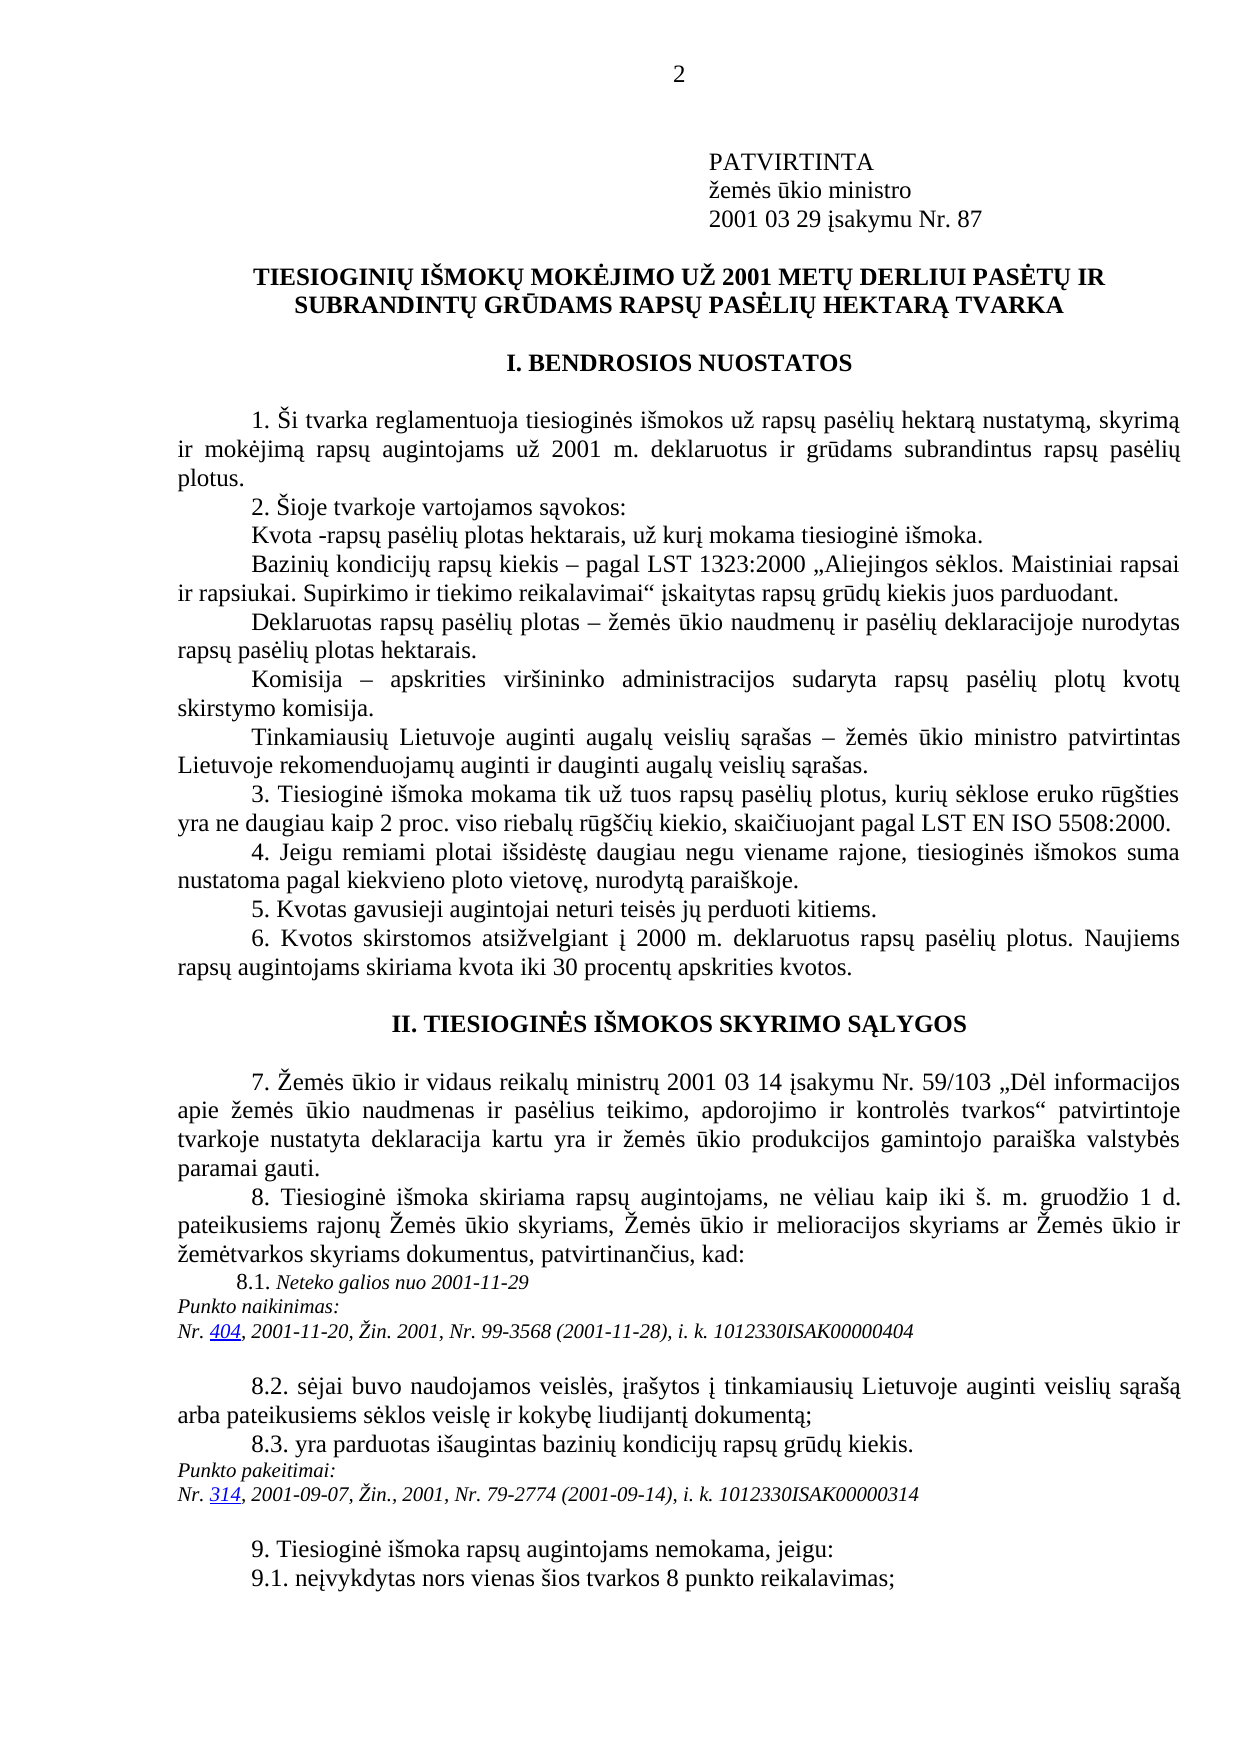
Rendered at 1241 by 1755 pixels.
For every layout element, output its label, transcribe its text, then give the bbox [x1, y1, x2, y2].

text Deklaruotas rapsų pasėlių plotas – žemės ūkio naudmenų ir pasėlių deklaracijoje nurodytas rapsų pasėlių plotas hektarais. [177, 607, 1181, 664]
text Punkto naikinimas: [177, 1294, 1181, 1318]
text Tinkamiausių Lietuvoje auginti augalų veislių sąrašas – žemės ūkio ministro patvirtintas Lietuvoje rekomenduojamų auginti ir dauginti augalų veislių sąrašas. [177, 722, 1181, 779]
text TIESIOGINIŲ IŠMOKŲ MOKĖJIMO UŽ 2001 METŲ DERLIUI PASĖTŲ IR SUBRANDINTŲ GRŪDAMS RAPSŲ PASĖLIŲ HEKTARĄ TVARKA [177, 262, 1181, 319]
text 2001 03 29 įsakymu Nr. 87 [177, 204, 1181, 233]
text 8.2. sėjai buvo naudojamos veislės, įrašytos į tinkamiausių Lietuvoje auginti veislių sąrašą arba pateikusiems sėklos veislę ir kokybę liudijantį dokumentą; [177, 1371, 1181, 1429]
text Punkto pakeitimai: [177, 1458, 1181, 1482]
text 6. Kvotos skirstomos atsižvelgiant į 2000 m. deklaruotus rapsų pasėlių plotus. Naujiems rapsų augintojams skiriama kvota iki 30 procentų apskrities kvotos. [177, 923, 1181, 981]
text PATVIRTINTA [177, 147, 1181, 176]
text 7. Žemės ūkio ir vidaus reikalų ministrų 2001 03 14 įsakymu Nr. 59/103 „Dėl informacijos apie žemės ūkio naudmenas ir pasėlius teikimo, apdorojimo ir kontrolės tvarkos“ patvirtintoje tvarkoje nustatyta deklaracija kartu yra ir žemės ūkio produkcijos gamintojo paraiška valstybės paramai gauti. [177, 1067, 1181, 1182]
text Nr. 314, 2001-09-07, Žin., 2001, Nr. 79-2774 (2001-09-14), i. k. 1012330ISAK00000314 [177, 1482, 1181, 1506]
text 8.3. yra parduotas išaugintas bazinių kondicijų rapsų grūdų kiekis. [177, 1429, 1181, 1458]
text 3. Tiesioginė išmoka mokama tik už tuos rapsų pasėlių plotus, kurių sėklose eruko rūgšties yra ne daugiau kaip 2 proc. viso riebalų rūgščių kiekio, skaičiuojant pagal LST EN ISO 5508:2000. [177, 779, 1181, 837]
text 8.1. Neteko galios nuo 2001-11-29 [177, 1268, 1181, 1294]
text 2. Šioje tvarkoje vartojamos sąvokos: [177, 492, 1181, 521]
text Nr. 404, 2001-11-20, Žin. 2001, Nr. 99-3568 (2001-11-28), i. k. 1012330ISAK00000404 [177, 1318, 1181, 1343]
text I. BENDROSIOS NUOSTATOS [177, 348, 1181, 377]
text žemės ūkio ministro [177, 176, 1181, 204]
text 8. Tiesioginė išmoka skiriama rapsų augintojams, ne vėliau kaip iki š. m. gruodžio 1 d. pateikusiems rajonų Žemės ūkio skyriams, Žemės ūkio ir melioracijos skyriams ar Žemės ūkio ir žemėtvarkos skyriams dokumentus, patvirtinančius, kad: [177, 1182, 1181, 1268]
text 9.1. neįvykdytas nors vienas šios tvarkos 8 punkto reikalavimas; [177, 1563, 1181, 1592]
text Komisija – apskrities viršininko administracijos sudaryta rapsų pasėlių plotų kvotų skirstymo komisija. [177, 664, 1181, 722]
text 1. Ši tvarka reglamentuoja tiesioginės išmokos už rapsų pasėlių hektarą nustatymą, skyrimą ir mokėjimą rapsų augintojams už 2001 m. deklaruotus ir grūdams subrandintus rapsų pasėlių plotus. [177, 406, 1181, 492]
text 4. Jeigu remiami plotai išsidėstę daugiau negu viename rajone, tiesioginės išmokos suma nustatoma pagal kiekvieno ploto vietovę, nurodytą paraiškoje. [177, 837, 1181, 894]
text Kvota -rapsų pasėlių plotas hektarais, už kurį mokama tiesioginė išmoka. [177, 521, 1181, 549]
text 9. Tiesioginė išmoka rapsų augintojams nemokama, jeigu: [177, 1534, 1181, 1563]
text II. TIESIOGINĖS IŠMOKOS SKYRIMO SĄLYGOS [177, 1009, 1181, 1038]
text Bazinių kondicijų rapsų kiekis – pagal LST 1323:2000 „Aliejingos sėklos. Maistiniai rapsai ir rapsiukai. Supirkimo ir tiekimo reikalavimai“ įskaitytas rapsų grūdų kiekis juos parduodant. [177, 549, 1181, 607]
text 5. Kvotas gavusieji augintojai neturi teisės jų perduoti kitiems. [177, 894, 1181, 923]
